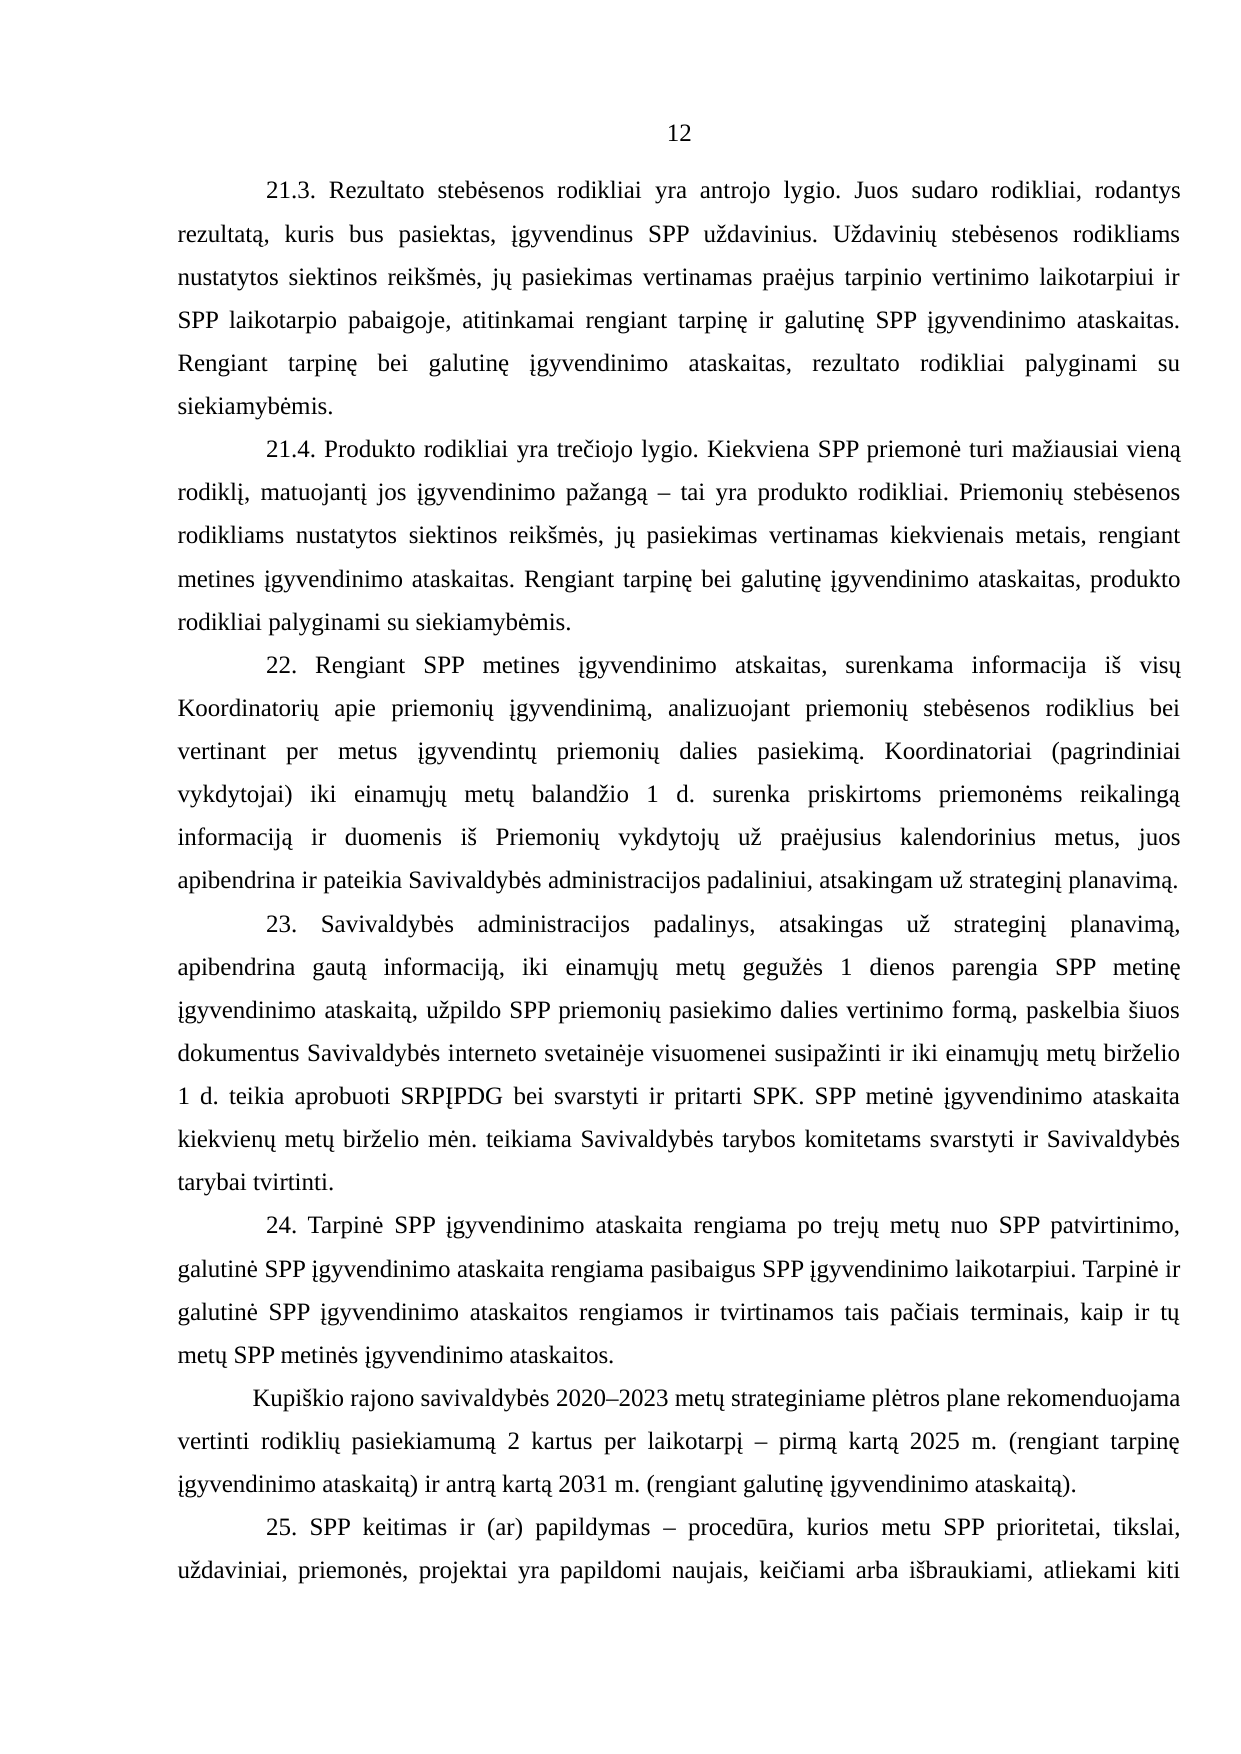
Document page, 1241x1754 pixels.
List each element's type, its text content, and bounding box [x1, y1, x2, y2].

text 24. Tarpinė SPP įgyvendinimo ataskaita rengiama po trejų metų nuo SPP patvirtinimo, galutinė SPP įgyvendinimo ataskaita rengiama pasibaigus SPP įgyvendinimo laikotarpiui. Tarpinė ir galutinė SPP įgyvendinimo ataskaitos rengiamos ir tvirtinamos tais pačiais terminais, kaip ir tų metų SPP metinės įgyvendinimo ataskaitos. [177, 1211, 1181, 1369]
text 21.4. Produkto rodikliai yra trečiojo lygio. Kiekviena SPP priemonė turi mažiausiai vieną rodiklį, matuojantį jos įgyvendinimo pažangą – tai yra produkto rodikliai. Priemonių stebėsenos rodikliams nustatytos siektinos reikšmės, jų pasiekimas vertinamas kiekvienais metais, rengiant metines įgyvendinimo ataskaitas. Rengiant tarpinę bei galutinę įgyvendinimo ataskaitas, produkto rodikliai palyginami su siekiamybėmis. [177, 434, 1181, 636]
text 25. SPP keitimas ir (ar) papildymas – procedūra, kurios metu SPP prioritetai, tikslai, uždaviniai, priemonės, projektai yra papildomi naujais, keičiami arba išbraukiami, atliekami kiti [177, 1512, 1181, 1584]
text 23. Savivaldybės administracijos padalinys, atsakingas už strateginį planavimą, apibendrina gautą informaciją, iki einamųjų metų gegužės 1 dienos parengia SPP metinę įgyvendinimo ataskaitą, užpildo SPP priemonių pasiekimo dalies vertinimo formą, paskelbia šiuos dokumentus Savivaldybės interneto svetainėje visuomenei susipažinti ir iki einamųjų metų birželio 1 d. teikia aprobuoti SRPĮPDG bei svarstyti ir pritarti SPK. SPP metinė įgyvendinimo ataskaita kiekvienų metų birželio mėn. teikiama Savivaldybės tarybos komitetams svarstyti ir Savivaldybės tarybai tvirtinti. [177, 909, 1181, 1196]
text 21.3. Rezultato stebėsenos rodikliai yra antrojo lygio. Juos sudaro rodikliai, rodantys rezultatą, kuris bus pasiektas, įgyvendinus SPP uždavinius. Uždavinių stebėsenos rodikliams nustatytos siektinos reikšmės, jų pasiekimas vertinamas praėjus tarpinio vertinimo laikotarpiui ir SPP laikotarpio pabaigoje, atitinkamai rengiant tarpinę ir galutinę SPP įgyvendinimo ataskaitas. Rengiant tarpinę bei galutinę įgyvendinimo ataskaitas, rezultato rodikliai palyginami su siekiamybėmis. [177, 176, 1181, 420]
text Kupiškio rajono savivaldybės 2020–2023 metų strateginiame plėtros plane rekomenduojama vertinti rodiklių pasiekiamumą 2 kartus per laikotarpį – pirmą kartą 2025 m. (rengiant tarpinę įgyvendinimo ataskaitą) ir antrą kartą 2031 m. (rengiant galutinę įgyvendinimo ataskaitą). [177, 1383, 1181, 1498]
text 22. Rengiant SPP metines įgyvendinimo atskaitas, surenkama informacija iš visų Koordinatorių apie priemonių įgyvendinimą, analizuojant priemonių stebėsenos rodiklius bei vertinant per metus įgyvendintų priemonių dalies pasiekimą. Koordinatoriai (pagrindiniai vykdytojai) iki einamųjų metų balandžio 1 d. surenka priskirtoms priemonėms reikalingą informaciją ir duomenis iš Priemonių vykdytojų už praėjusius kalendorinius metus, juos apibendrina ir pateikia Savivaldybės administracijos padaliniui, atsakingam už strateginį planavimą. [177, 650, 1181, 894]
